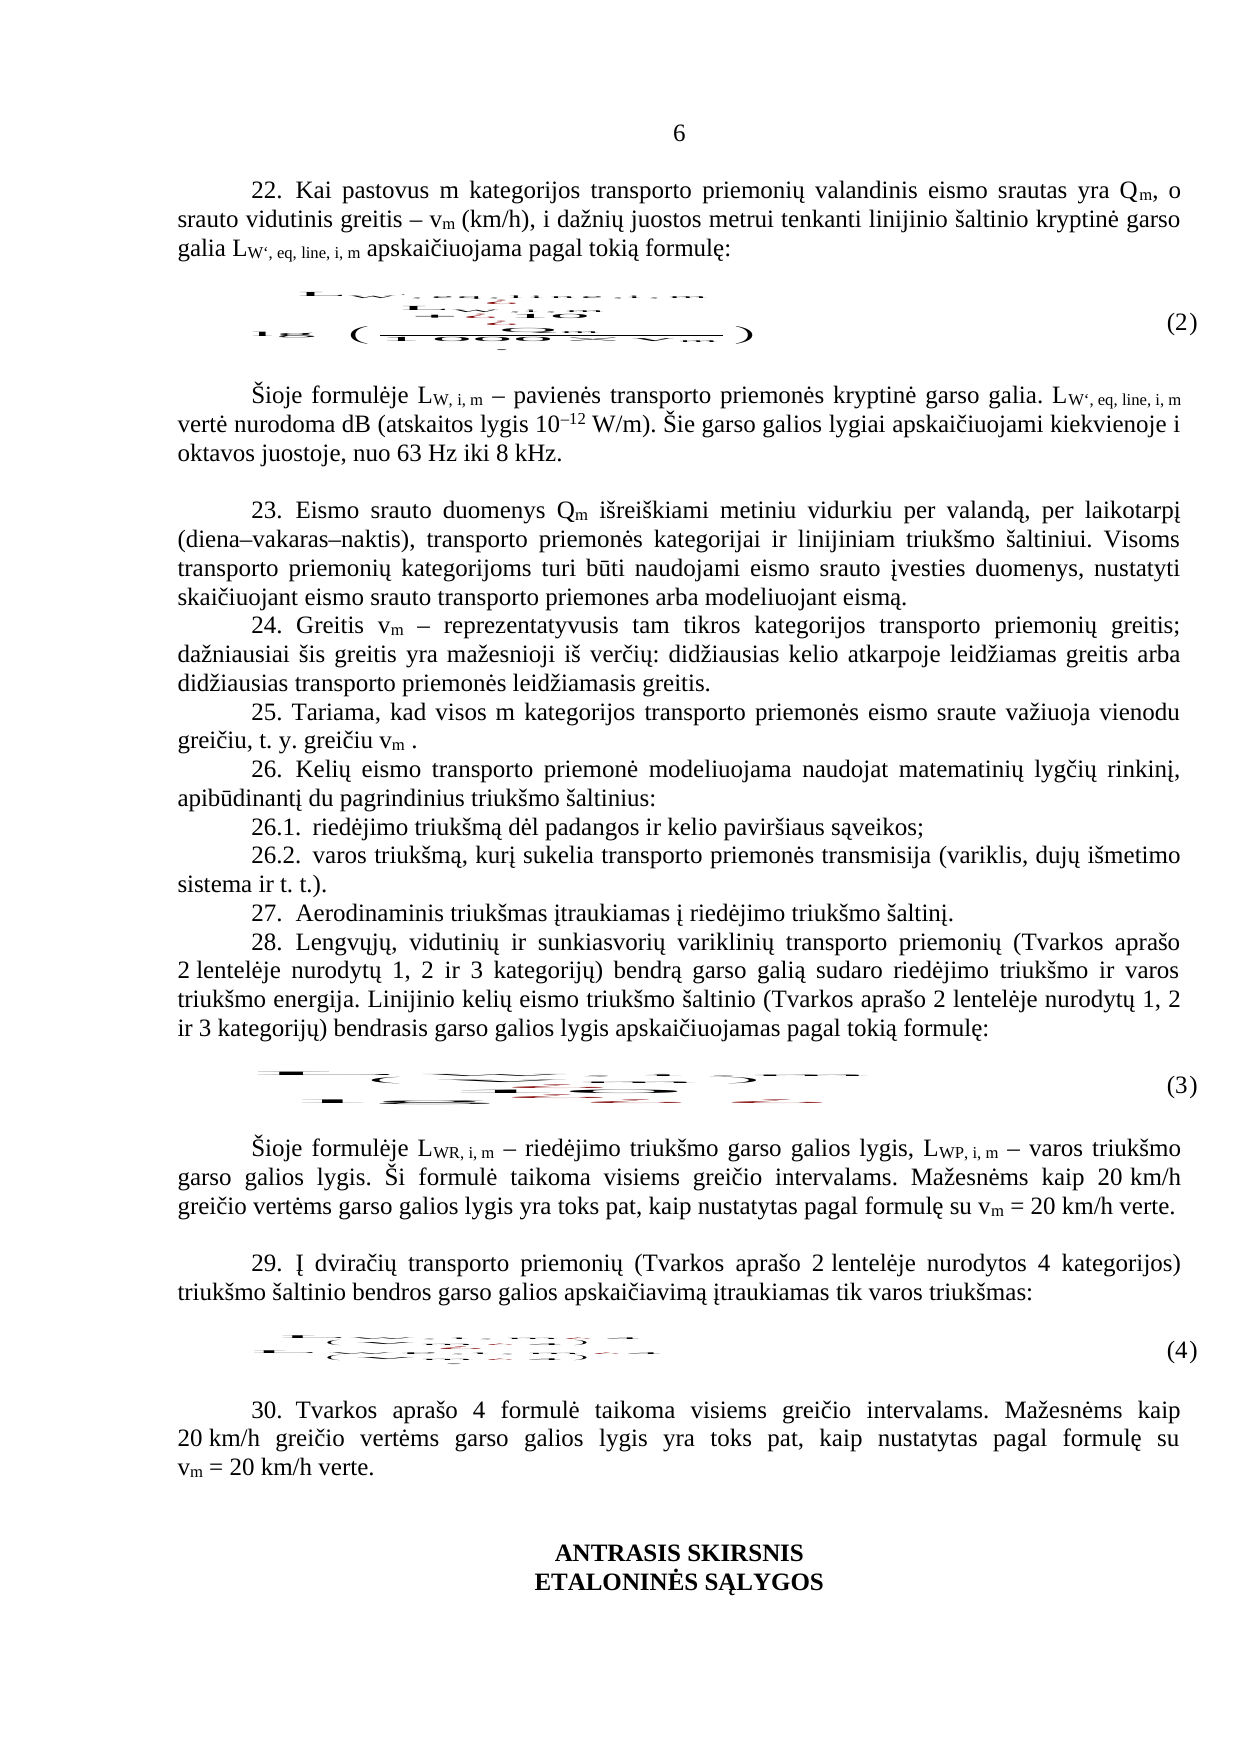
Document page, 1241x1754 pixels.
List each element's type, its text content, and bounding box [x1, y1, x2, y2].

text Šioje formulėje LW, i, m – pavienės transporto priemonės kryptinė garso galia. LW‘, eq, line, i, m vertė nurodoma dB (atskaitos lygis 10–12 W/m). Šie garso galios lygiai apskaičiuojami kiekvienoje i oktavos juostoje, nuo 63 Hz iki 8 kHz. [177, 380, 1181, 467]
text 24. Greitis vm – reprezentatyvusis tam tikros kategorijos transporto priemonių greitis; dažniausiai šis greitis yra mažesnioji iš verčių: didžiausias kelio atkarpoje leidžiamas greitis arba didžiausias transporto priemonės leidžiamasis greitis. [177, 610, 1181, 697]
table_header [177, 1335, 251, 1366]
table_header [251, 1070, 1167, 1105]
table_header ) [1189, 1335, 1203, 1366]
table_header 3 [1175, 1070, 1189, 1105]
text 30. Tvarkos aprašo 4 formulė taikoma visiems greičio intervalams. Mažesnėms kaip 20 km/h greičio vertėms garso galios lygis yra toks pat, kaip nustatytas pagal formulę su vm = 20 km/h verte. [177, 1395, 1181, 1481]
text 26. Kelių eismo transporto priemonė modeliuojama naudojat matematinių lygčių rinkinį, apibūdinantį du pagrindinius triukšmo šaltinius: [177, 754, 1181, 812]
table_header ) [1189, 291, 1203, 352]
table_header [177, 1070, 251, 1105]
text 25. Tariama, kad visos m kategorijos transporto priemonės eismo sraute važiuoja vienodu greičiu, t. y. greičiu vm . [177, 697, 1181, 754]
text 22. Kai pastovus m kategorijos transporto priemonių valandinis eismo srautas yra Qm, o srauto vidutinis greitis – vm (km/h), i dažnių juostos metrui tenkanti linijinio šaltinio kryptinė garso galia LW‘, eq, line, i, m apskaičiuojama pagal tokią formulę: [177, 176, 1181, 262]
text 26.1. riedėjimo triukšmą dėl padangos ir kelio paviršiaus sąveikos; [177, 812, 1181, 840]
text 29. Į dviračių transporto priemonių (Tvarkos aprašo 2 lentelėje nurodytos 4 kategorijos) triukšmo šaltinio bendros garso galios apskaičiavimą įtraukiamas tik varos triukšmas: [177, 1248, 1181, 1306]
table_header ( [1167, 1335, 1175, 1366]
text 23. Eismo srauto duomenys Qm išreiškiami metiniu vidurkiu per valandą, per laikotarpį (diena–vakaras–naktis), transporto priemonės kategorijai ir linijiniam triukšmo šaltiniui. Visoms transporto priemonių kategorijoms turi būti naudojami eismo srauto įvesties duomenys, nustatyti skaičiuojant eismo srauto transporto priemones arba modeliuojant eismą. [177, 495, 1181, 610]
table_header ( [1167, 291, 1175, 352]
text 27. Aerodinaminis triukšmas įtraukiamas į riedėjimo triukšmo šaltinį. [177, 898, 1181, 927]
text ETALONINĖS SĄLYGOS [177, 1567, 1181, 1596]
text Šioje formulėje LWR, i, m – riedėjimo triukšmo garso galios lygis, LWP, i, m – varos triukšmo garso galios lygis. Ši formulė taikoma visiems greičio intervalams. Mažesnėms kaip 20 km/h greičio vertėms garso galios lygis yra toks pat, kaip nustatytas pagal formulę su vm = 20 km/h verte. [177, 1133, 1181, 1220]
text 28. Lengvųjų, vidutinių ir sunkiasvorių variklinių transporto priemonių (Tvarkos aprašo 2 lentelėje nurodytų 1, 2 ir 3 kategorijų) bendrą garso galią sudaro riedėjimo triukšmo ir varos triukšmo energija. Linijinio kelių eismo triukšmo šaltinio (Tvarkos aprašo 2 lentelėje nurodytų 1, 2 ir 3 kategorijų) bendrasis garso galios lygis apskaičiuojamas pagal tokią formulę: [177, 927, 1181, 1042]
text 26.2. varos triukšmą, kurį sukelia transporto priemonės transmisija (variklis, dujų išmetimo sistema ir t. t.). [177, 840, 1181, 898]
table_header 2 [1175, 291, 1189, 352]
table_header ) [1189, 1070, 1203, 1105]
table_header [177, 291, 251, 352]
table_header [251, 291, 1167, 352]
table_header [251, 1335, 1167, 1366]
table_header ( [1167, 1070, 1175, 1105]
table_header 4 [1175, 1335, 1189, 1366]
text ANTRASIS SKIRSNIS [177, 1538, 1181, 1567]
